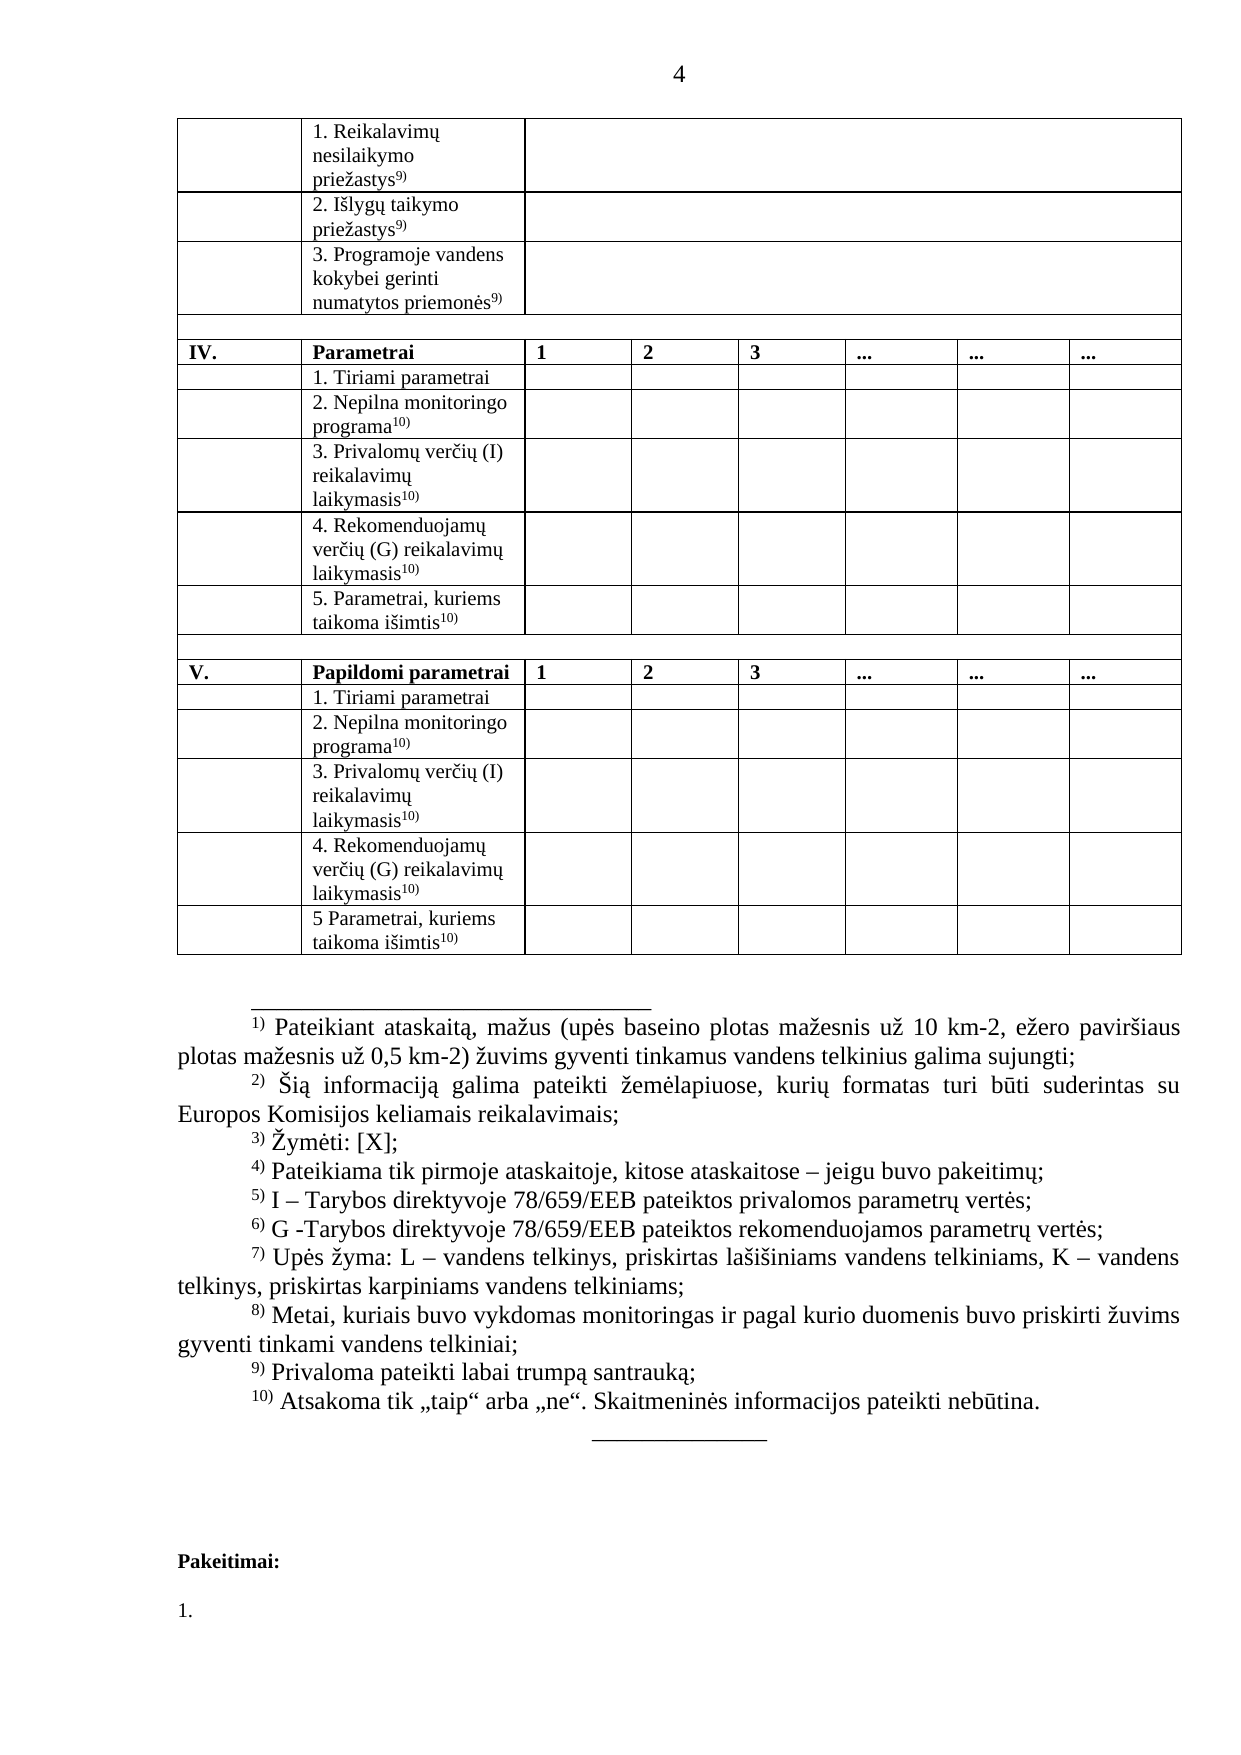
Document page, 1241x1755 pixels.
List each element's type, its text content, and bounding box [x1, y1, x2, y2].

table_cell 2 [632, 660, 738, 684]
table_cell ... [958, 660, 1069, 684]
table_cell [846, 439, 957, 511]
text 3) Žymėti: [X]; [177, 1127, 1181, 1156]
table_cell 5 Parametrai, kuriems taikoma išimtis10) [302, 906, 524, 954]
table_cell [958, 390, 1069, 438]
table_cell [1070, 833, 1181, 905]
table_cell [958, 759, 1069, 832]
table_cell [958, 710, 1069, 758]
table_cell [632, 439, 738, 511]
table_cell [178, 242, 301, 314]
table_cell [1070, 710, 1181, 758]
text 1) Pateikiant ataskaitą, mažus (upės baseino plotas mažesnis už 10 km-2, ežero paviršiaus plotas mažesnis už 0,5 km-2) žuvims gyventi tinkamus vandens telkinius galima sujungti; [177, 1012, 1181, 1070]
table_cell 3. Privalomų verčių (I) reikalavimų laikymasis10) [302, 759, 524, 832]
table_cell Parametrai [302, 340, 524, 364]
table_cell 3. Programoje vandens kokybei gerinti numatytos priemonės9) [302, 242, 524, 314]
table_cell [958, 906, 1069, 954]
table_cell [526, 513, 631, 585]
table_cell 2 [632, 340, 738, 364]
table_cell [178, 315, 1181, 339]
table_cell ... [1070, 340, 1181, 364]
table_cell [739, 685, 845, 709]
table_cell [178, 759, 301, 832]
table_cell [526, 242, 1181, 314]
table_cell [739, 513, 845, 585]
table_cell [632, 586, 738, 634]
table_cell 3. Privalomų verčių (I) reikalavimų laikymasis10) [302, 439, 524, 511]
table_cell [846, 759, 957, 832]
table_cell Papildomi parametrai [302, 660, 524, 684]
table_cell [958, 685, 1069, 709]
table_cell [526, 710, 631, 758]
text ______________ [177, 1415, 1181, 1444]
table_cell [632, 685, 738, 709]
table_cell [178, 906, 301, 954]
table_cell [739, 906, 845, 954]
table_cell 2. Nepilna monitoringo programa10) [302, 710, 524, 758]
table_cell [846, 710, 957, 758]
table_cell [178, 119, 301, 191]
text 6) G -Tarybos direktyvoje 78/659/EEB pateiktos rekomenduojamos parametrų vertės; [177, 1214, 1181, 1242]
text 7) Upės žyma: L – vandens telkinys, priskirtas lašišiniams vandens telkiniams, K – vandens telkinys, priskirtas karpiniams vandens telkiniams; [177, 1242, 1181, 1300]
text 9) Privaloma pateikti labai trumpą santrauką; [177, 1357, 1181, 1386]
table_cell [958, 439, 1069, 511]
text 5) I – Tarybos direktyvoje 78/659/EEB pateiktos privalomos parametrų vertės; [177, 1185, 1181, 1214]
table_cell [526, 193, 1181, 241]
table_cell [632, 759, 738, 832]
text ________________________________ [177, 984, 1181, 1012]
table_cell 4. Rekomenduojamų verčių (G) reikalavimų laikymasis10) [302, 513, 524, 585]
table_cell [178, 439, 301, 511]
table_cell [739, 439, 845, 511]
table_cell [1070, 759, 1181, 832]
table_cell [178, 635, 1181, 659]
table_cell [739, 390, 845, 438]
table_cell [958, 365, 1069, 389]
table_cell [632, 513, 738, 585]
table_cell [526, 586, 631, 634]
table_cell 1. Reikalavimų nesilaikymo priežastys9) [302, 119, 524, 191]
table_cell [739, 586, 845, 634]
text 1. [177, 1597, 1181, 1622]
text 10) Atsakoma tik „taip“ arba „ne“. Skaitmeninės informacijos pateikti nebūtina. [177, 1386, 1181, 1415]
table_cell 5. Parametrai, kuriems taikoma išimtis10) [302, 586, 524, 634]
table_cell [632, 833, 738, 905]
table_cell [1070, 513, 1181, 585]
table_cell 1 [526, 340, 631, 364]
table_cell [1070, 586, 1181, 634]
table_cell 4. Rekomenduojamų verčių (G) reikalavimų laikymasis10) [302, 833, 524, 905]
table_cell [526, 685, 631, 709]
table_cell [178, 586, 301, 634]
table_cell 1. Tiriami parametrai [302, 365, 524, 389]
table_cell [739, 365, 845, 389]
table_cell V. [178, 660, 301, 684]
table_cell [958, 586, 1069, 634]
table_cell [178, 685, 301, 709]
table_cell [526, 833, 631, 905]
table_cell [178, 710, 301, 758]
text 4) Pateikiama tik pirmoje ataskaitoje, kitose ataskaitose – jeigu buvo pakeitimų; [177, 1156, 1181, 1185]
table_cell [846, 365, 957, 389]
table_cell ... [846, 660, 957, 684]
table_cell [178, 193, 301, 241]
table_cell [178, 833, 301, 905]
table_cell 1 [526, 660, 631, 684]
table_cell [846, 685, 957, 709]
text 8) Metai, kuriais buvo vykdomas monitoringas ir pagal kurio duomenis buvo priskirti žuvims gyventi tinkami vandens telkiniai; [177, 1300, 1181, 1357]
table_cell 3 [739, 660, 845, 684]
table_cell [632, 365, 738, 389]
table_cell [526, 390, 631, 438]
table_cell [526, 119, 1181, 191]
table_cell [739, 833, 845, 905]
table_cell [958, 513, 1069, 585]
table_cell [846, 833, 957, 905]
table_cell [526, 365, 631, 389]
table_cell [178, 365, 301, 389]
table_cell IV. [178, 340, 301, 364]
table_cell [846, 906, 957, 954]
table_cell [632, 390, 738, 438]
text Pakeitimai: [177, 1549, 1181, 1573]
table_cell [846, 513, 957, 585]
table_cell [846, 586, 957, 634]
table_cell [1070, 390, 1181, 438]
table_cell 3 [739, 340, 845, 364]
table_cell ... [958, 340, 1069, 364]
table_cell ... [846, 340, 957, 364]
table_cell [178, 390, 301, 438]
table_cell [739, 710, 845, 758]
table_cell [526, 759, 631, 832]
table_cell [526, 906, 631, 954]
table_cell [632, 906, 738, 954]
table_cell [632, 710, 738, 758]
table_cell 1. Tiriami parametrai [302, 685, 524, 709]
table_cell [1070, 365, 1181, 389]
table_cell 2. Nepilna monitoringo programa10) [302, 390, 524, 438]
table_cell ... [1070, 660, 1181, 684]
table_cell [1070, 685, 1181, 709]
table_cell [178, 513, 301, 585]
table_cell [526, 439, 631, 511]
table_cell [846, 390, 957, 438]
table_cell [1070, 439, 1181, 511]
table_cell 2. Išlygų taikymo priežastys9) [302, 193, 524, 241]
table_cell [739, 759, 845, 832]
text 2) Šią informaciją galima pateikti žemėlapiuose, kurių formatas turi būti suderintas su Europos Komisijos keliamais reikalavimais; [177, 1070, 1181, 1127]
table_cell [1070, 906, 1181, 954]
table_cell [958, 833, 1069, 905]
